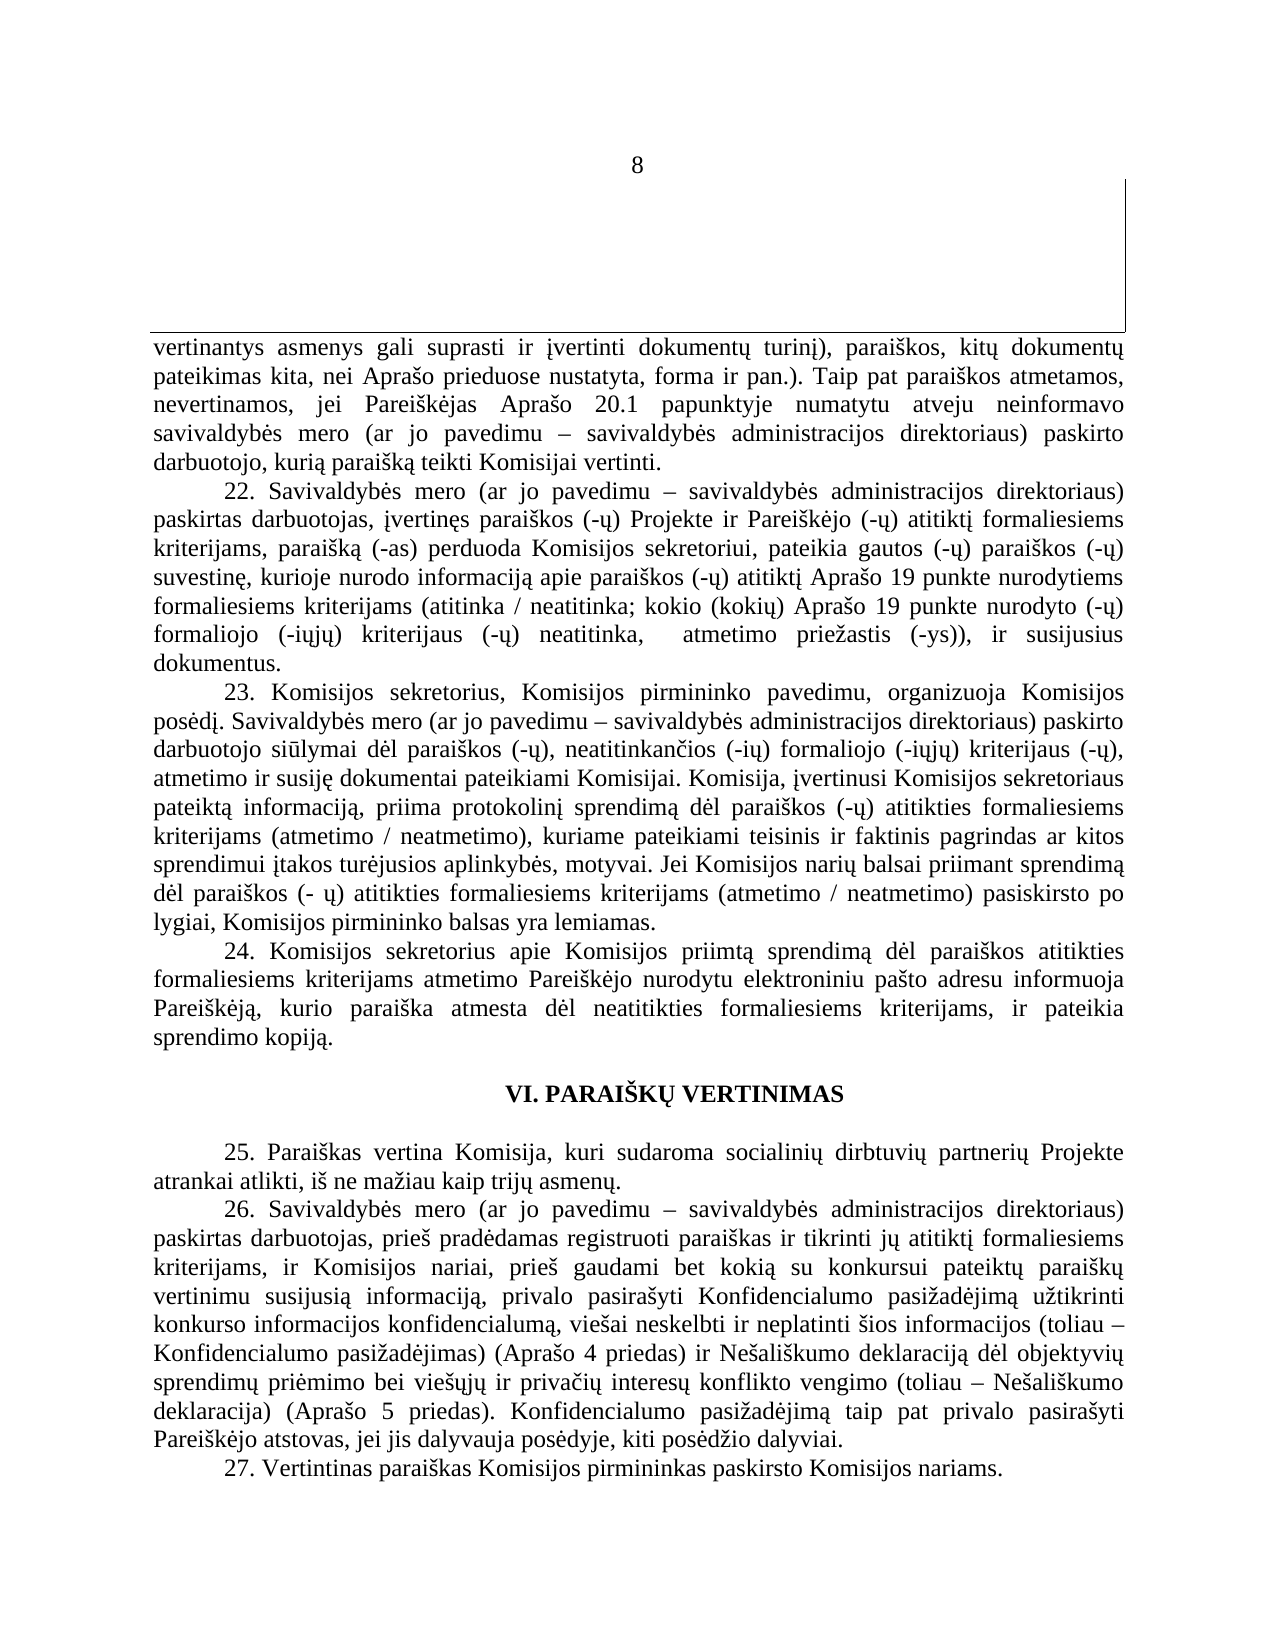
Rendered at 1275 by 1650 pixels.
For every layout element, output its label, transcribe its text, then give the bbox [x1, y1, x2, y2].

text 24. Komisijos sekretorius apie Komisijos priimtą sprendimą dėl paraiškos atitikties formaliesiems kriterijams atmetimo Pareiškėjo nurodytu elektroniniu pašto adresu informuoja Pareiškėją, kurio paraiška atmesta dėl neatitikties formaliesiems kriterijams, ir pateikia sprendimo kopiją. [153, 936, 1125, 1051]
text 25. Paraiškas vertina Komisija, kuri sudaroma socialinių dirbtuvių partnerių Projekte atrankai atlikti, iš ne mažiau kaip trijų asmenų. [153, 1137, 1125, 1194]
text vertinantys asmenys gali suprasti ir įvertinti dokumentų turinį), paraiškos, kitų dokumentų pateikimas kita, nei Aprašo prieduose nustatyta, forma ir pan.). Taip pat paraiškos atmetamos, nevertinamos, jei Pareiškėjas Aprašo 20.1 papunktyje numatytu atveju neinformavo savivaldybės mero (ar jo pavedimu – savivaldybės administracijos direktoriaus) paskirto darbuotojo, kurią paraišką teikti Komisijai vertinti. [153, 332, 1125, 476]
text 23. Komisijos sekretorius, Komisijos pirmininko pavedimu, organizuoja Komisijos posėdį. Savivaldybės mero (ar jo pavedimu – savivaldybės administracijos direktoriaus) paskirto darbuotojo siūlymai dėl paraiškos (-ų), neatitinkančios (-ių) formaliojo (-iųjų) kriterijaus (-ų), atmetimo ir susiję dokumentai pateikiami Komisijai. Komisija, įvertinusi Komisijos sekretoriaus pateiktą informaciją, priima protokolinį sprendimą dėl paraiškos (-ų) atitikties formaliesiems kriterijams (atmetimo / neatmetimo), kuriame pateikiami teisinis ir faktinis pagrindas ar kitos sprendimui įtakos turėjusios aplinkybės, motyvai. Jei Komisijos narių balsai priimant sprendimą dėl paraiškos (- ų) atitikties formaliesiems kriterijams (atmetimo / neatmetimo) pasiskirsto po lygiai, Komisijos pirmininko balsas yra lemiamas. [153, 677, 1125, 936]
text VI. PARAIŠKŲ VERTINIMAS [153, 1079, 1125, 1108]
text 27. Vertintinas paraiškas Komisijos pirmininkas paskirsto Komisijos nariams. [153, 1453, 1125, 1482]
text 26. Savivaldybės mero (ar jo pavedimu – savivaldybės administracijos direktoriaus) paskirtas darbuotojas, prieš pradėdamas registruoti paraiškas ir tikrinti jų atitiktį formaliesiems kriterijams, ir Komisijos nariai, prieš gaudami bet kokią su konkursui pateiktų paraiškų vertinimu susijusią informaciją, privalo pasirašyti Konfidencialumo pasižadėjimą užtikrinti konkurso informacijos konfidencialumą, viešai neskelbti ir neplatinti šios informacijos (toliau – Konfidencialumo pasižadėjimas) (Aprašo 4 priedas) ir Nešališkumo deklaraciją dėl objektyvių sprendimų priėmimo bei viešųjų ir privačių interesų konflikto vengimo (toliau – Nešališkumo deklaracija) (Aprašo 5 priedas). Konfidencialumo pasižadėjimą taip pat privalo pasirašyti Pareiškėjo atstovas, jei jis dalyvauja posėdyje, kiti posėdžio dalyviai. [153, 1194, 1125, 1453]
text 22. Savivaldybės mero (ar jo pavedimu – savivaldybės administracijos direktoriaus) paskirtas darbuotojas, įvertinęs paraiškos (-ų) Projekte ir Pareiškėjo (-ų) atitiktį formaliesiems kriterijams, paraišką (-as) perduoda Komisijos sekretoriui, pateikia gautos (-ų) paraiškos (-ų) suvestinę, kurioje nurodo informaciją apie paraiškos (-ų) atitiktį Aprašo 19 punkte nurodytiems formaliesiems kriterijams (atitinka / neatitinka; kokio (kokių) Aprašo 19 punkte nurodyto (-ų) formaliojo (-iųjų) kriterijaus (-ų) neatitinka, atmetimo priežastis (-ys)), ir susijusius dokumentus. [153, 476, 1125, 677]
